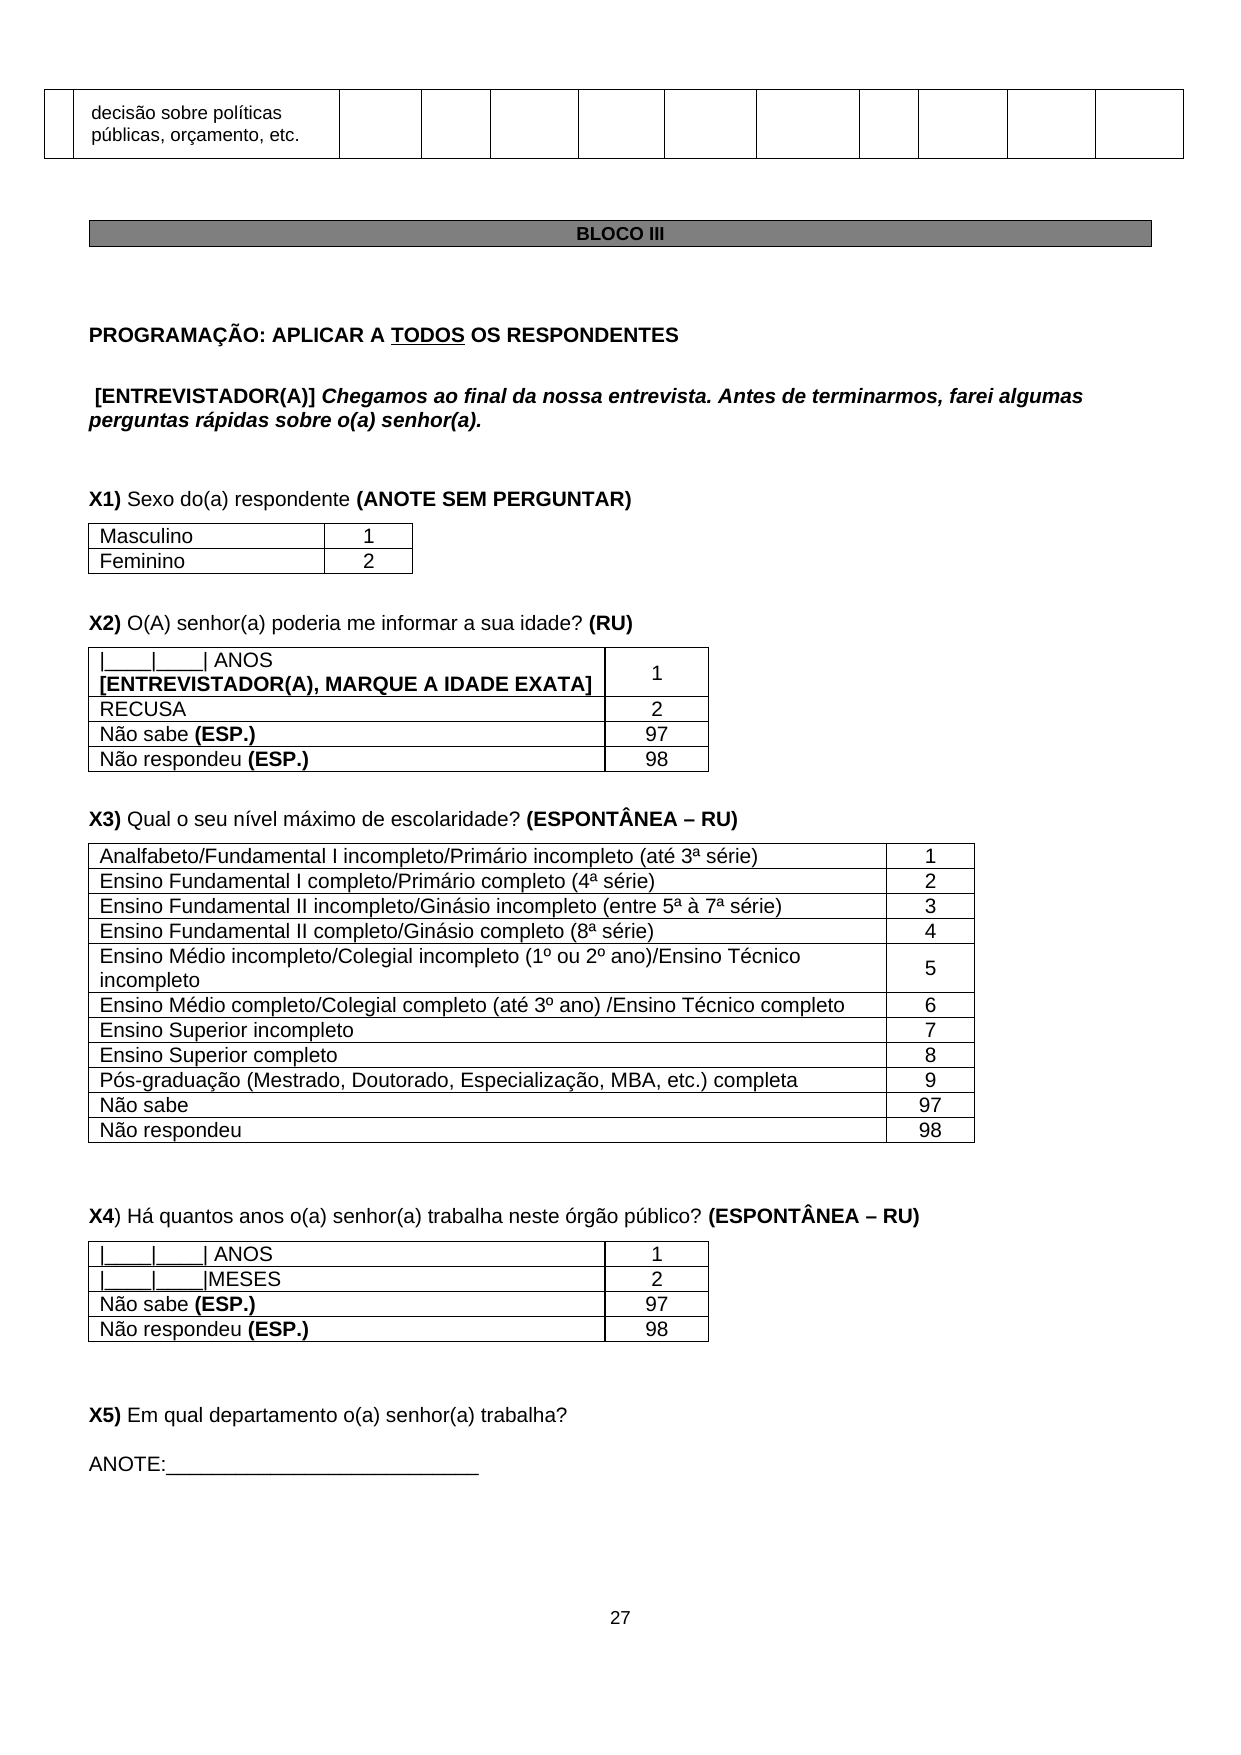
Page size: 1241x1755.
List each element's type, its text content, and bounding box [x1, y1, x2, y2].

table_header 1 [325, 524, 412, 548]
table_cell Não sabe (ESP.) [89, 722, 604, 746]
table_cell 6 [887, 993, 974, 1017]
table_cell Ensino Fundamental II incompleto/Ginásio incompleto (entre 5ª à 7ª série) [89, 894, 886, 918]
text X2) O(A) senhor(a) poderia me informar a sua idade? (RU) [89, 611, 1152, 635]
table_cell [579, 90, 664, 158]
text X4) Há quantos anos o(a) senhor(a) trabalha neste órgão público? (ESPONTÂNEA – RU) [89, 1204, 1152, 1228]
table_cell 5 [887, 944, 974, 992]
text BLOCO III [90, 221, 1151, 246]
table_cell Ensino Superior incompleto [89, 1018, 886, 1042]
table_cell [45, 90, 73, 158]
table_cell 2 [887, 869, 974, 893]
table_cell 97 [887, 1093, 974, 1117]
table_cell Pós-graduação (Mestrado, Doutorado, Especialização, MBA, etc.) completa [89, 1068, 886, 1092]
table_cell [422, 90, 490, 158]
text X3) Qual o seu nível máximo de escolaridade? (ESPONTÂNEA – RU) [89, 806, 1152, 830]
table_cell [757, 90, 859, 158]
table_cell 97 [606, 1292, 708, 1316]
table_cell Ensino Fundamental II completo/Ginásio completo (8ª série) [89, 919, 886, 943]
table_cell 98 [887, 1118, 974, 1142]
table_header 1 [606, 648, 708, 696]
table_cell 98 [606, 747, 708, 771]
table_cell Feminino [89, 549, 324, 573]
table_cell [919, 90, 1007, 158]
table_cell |____|____|MESES [89, 1267, 604, 1291]
table_cell Não respondeu [89, 1118, 886, 1142]
table_cell 2 [606, 697, 708, 721]
table_header Analfabeto/Fundamental I incompleto/Primário incompleto (até 3ª série) [89, 844, 886, 868]
table_cell RECUSA [89, 697, 604, 721]
table_cell [665, 90, 756, 158]
table_cell Não sabe (ESP.) [89, 1292, 604, 1316]
table_cell Não respondeu (ESP.) [89, 747, 604, 771]
table_cell [860, 90, 918, 158]
table_cell [1096, 90, 1183, 158]
table_cell [491, 90, 578, 158]
table_cell Ensino Médio completo/Colegial completo (até 3º ano) /Ensino Técnico completo [89, 993, 886, 1017]
table_cell Não respondeu (ESP.) [89, 1317, 604, 1341]
table_cell 7 [887, 1018, 974, 1042]
table_cell Ensino Médio incompleto/Colegial incompleto (1º ou 2º ano)/Ensino Técnico incompleto [89, 944, 886, 992]
table_header 1 [887, 844, 974, 868]
table_cell 2 [325, 549, 412, 573]
table_header 1 [606, 1242, 708, 1266]
table_cell 9 [887, 1068, 974, 1092]
table_cell [1008, 90, 1095, 158]
table_header |____|____| ANOS [ENTREVISTADOR(A), MARQUE A IDADE EXATA] [89, 648, 604, 696]
text [ENTREVISTADOR(A)] Chegamos ao final da nossa entrevista. Antes de terminarmos, farei algumas perguntas rápidas sobre o(a) senhor(a). [89, 384, 1152, 432]
text PROGRAMAÇÃO: APLICAR A TODOS OS RESPONDENTES [89, 323, 1152, 347]
table_cell 97 [606, 722, 708, 746]
table_cell Não sabe [89, 1093, 886, 1117]
table_header Masculino [89, 524, 324, 548]
text X5) Em qual departamento o(a) senhor(a) trabalha? [89, 1403, 1152, 1427]
table_cell 3 [887, 894, 974, 918]
text X1) Sexo do(a) respondente (ANOTE SEM PERGUNTAR) [89, 487, 1152, 511]
table_cell decisão sobre políticas públicas, orçamento, etc. [74, 90, 339, 158]
text ANOTE:___________________________ [89, 1452, 1152, 1476]
table_cell [340, 90, 421, 158]
table_cell Ensino Fundamental I completo/Primário completo (4ª série) [89, 869, 886, 893]
table_cell 98 [606, 1317, 708, 1341]
table_cell 8 [887, 1043, 974, 1067]
table_cell 4 [887, 919, 974, 943]
table_cell Ensino Superior completo [89, 1043, 886, 1067]
table_cell 2 [606, 1267, 708, 1291]
table_header |____|____| ANOS [89, 1242, 604, 1266]
